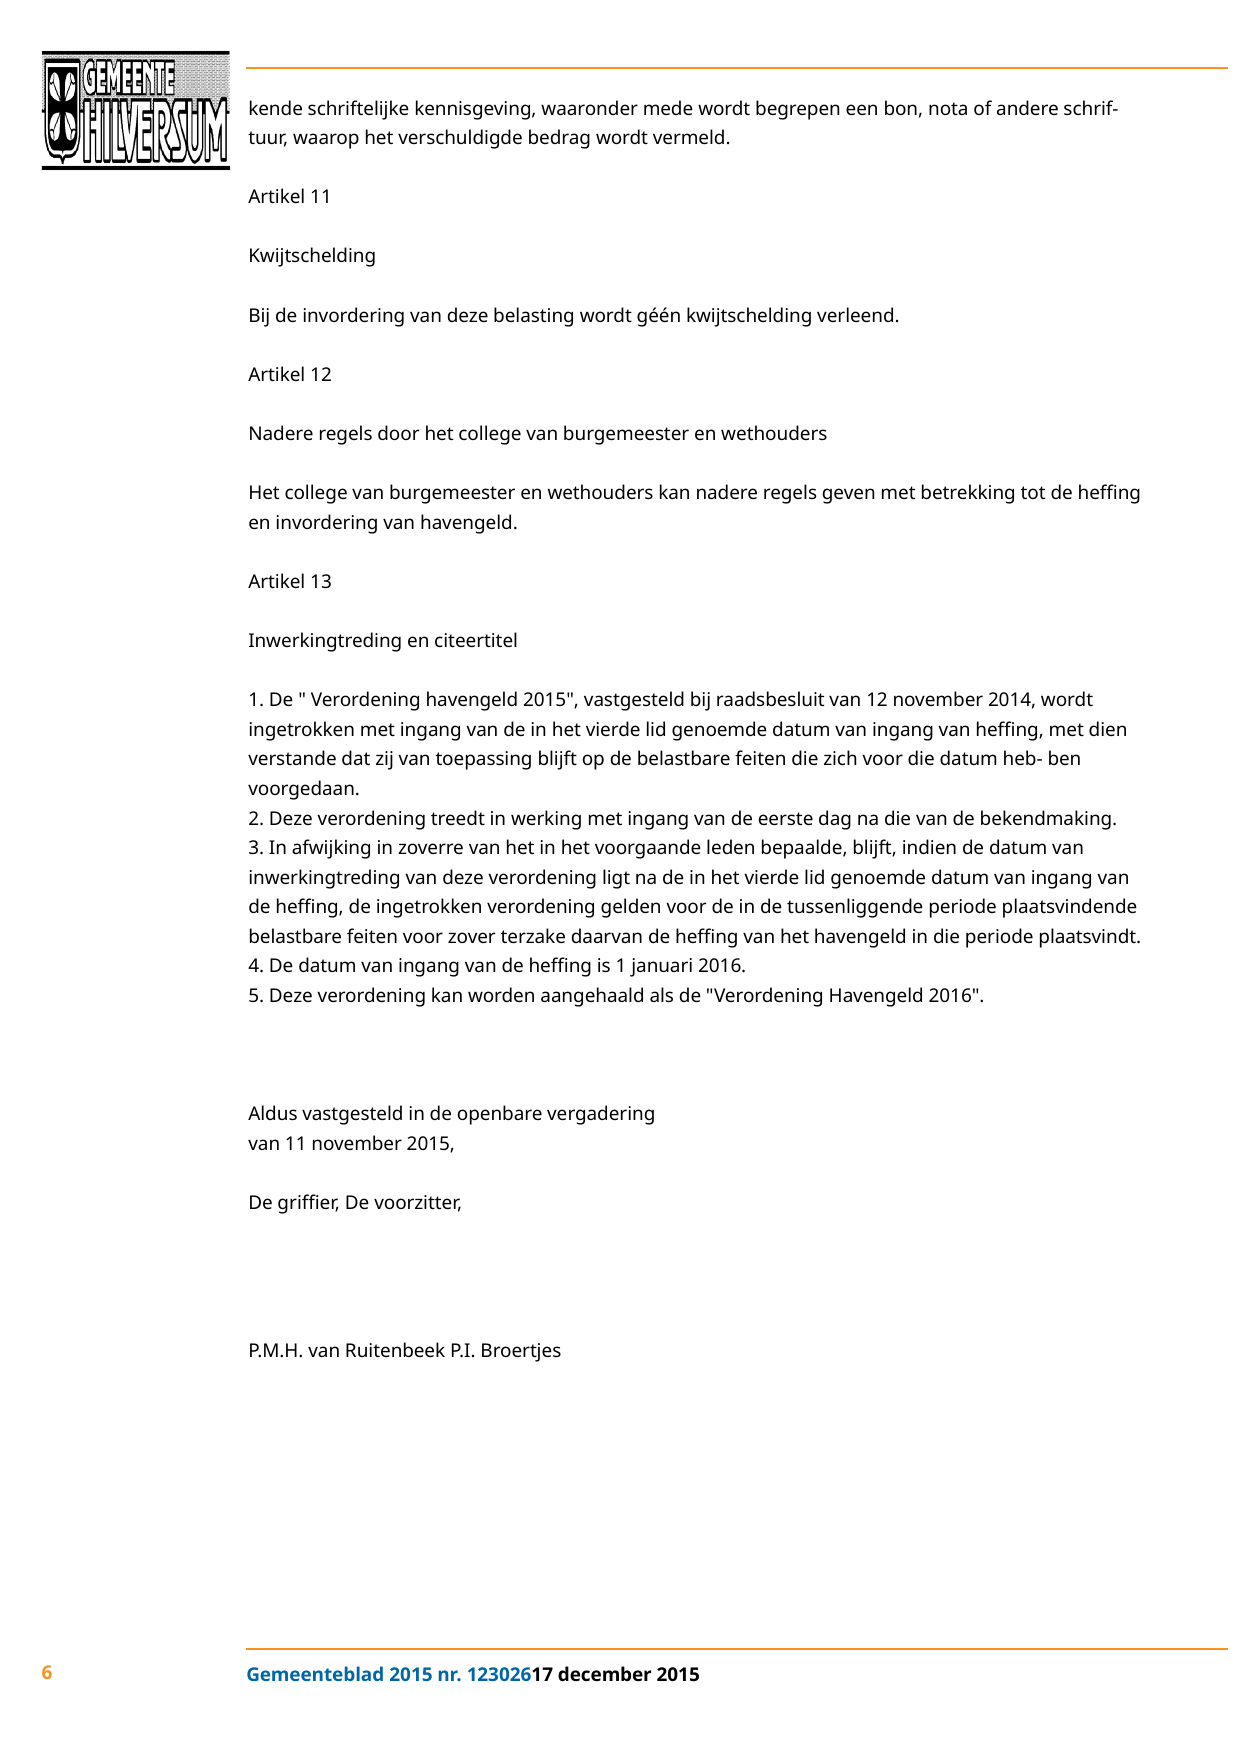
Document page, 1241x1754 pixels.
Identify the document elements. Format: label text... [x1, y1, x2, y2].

picture [41, 47, 231, 172]
text Artikel 12 [248, 361, 1152, 387]
text 4. De datum van ingang van de heffing is 1 januari 2016. [248, 953, 1152, 978]
text Bij de invordering van deze belasting wordt géén kwijtschelding verleend. [248, 302, 1152, 328]
text tuur, waarop het verschuldigde bedrag wordt vermeld. [248, 124, 1152, 150]
text kende schriftelijke kennisgeving, waaronder mede wordt begrepen een bon, nota of andere schrif- [248, 95, 1152, 121]
text 3. In afwijking in zoverre van het in het voorgaande leden bepaalde, blijft, indien de datum van inwerkingtreding van deze verordening ligt na de in het vierde lid genoemde datum van ingang van de heffing, de ingetrokken verordening gelden voor de in de tussenliggende periode plaatsvindende belastbare feiten voor zover terzake daarvan de heffing van het havengeld in die periode plaatsvindt. [248, 834, 1152, 949]
text Artikel 13 [248, 568, 1152, 594]
text Artikel 11 [248, 183, 1152, 209]
text Kwijtschelding [248, 243, 1152, 268]
text 5. Deze verordening kan worden aangehaald als de "Verordening Havengeld 2016". [248, 982, 1152, 1008]
text Aldus vastgesteld in de openbare vergadering [248, 1101, 1152, 1126]
text van 11 november 2015, [248, 1130, 1152, 1156]
text Nadere regels door het college van burgemeester en wethouders [248, 420, 1152, 446]
text P.M.H. van Ruitenbeek P.I. Broertjes [248, 1337, 1152, 1363]
text Het college van burgemeester en wethouders kan nadere regels geven met betrekking tot de heffing [248, 479, 1152, 505]
text 1. De " Verordening havengeld 2015", vastgesteld bij raadsbesluit van 12 november 2014, wordt ingetrokken met ingang van de in het vierde lid genoemde datum van ingang van heffing, met dien verstande dat zij van toepassing blijft op de belastbare feiten die zich voor die datum heb- ben voorgedaan. [248, 686, 1152, 801]
text Inwerkingtreding en citeertitel [248, 627, 1152, 653]
text 2. Deze verordening treedt in werking met ingang van de eerste dag na die van de bekendmaking. [248, 805, 1152, 831]
text en invordering van havengeld. [248, 509, 1152, 535]
text De griffier, De voorzitter, [248, 1189, 1152, 1215]
